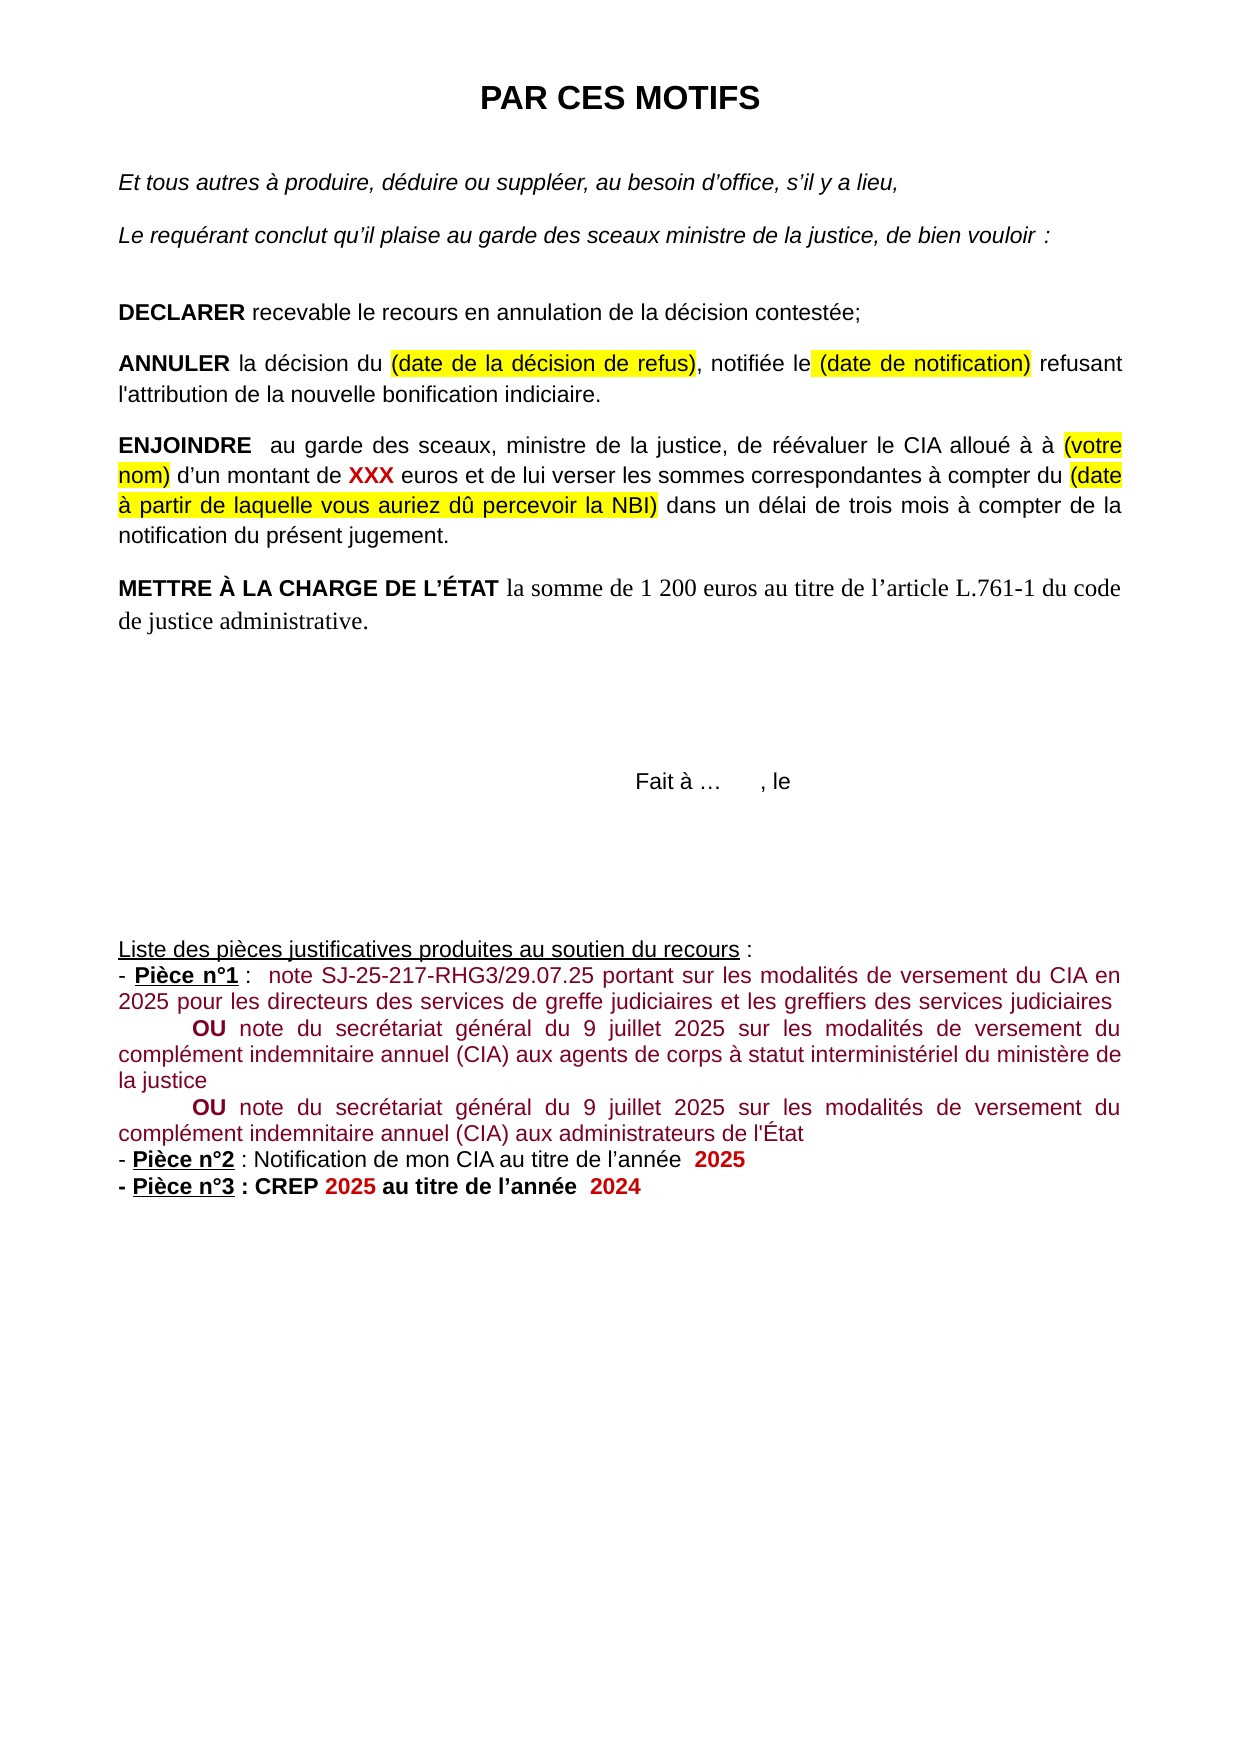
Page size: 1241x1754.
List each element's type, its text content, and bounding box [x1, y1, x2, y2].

text PAR CES MOTIFS [118, 78, 1122, 117]
text Et tous autres à produire, déduire ou suppléer, au besoin d’office, s’il y a lieu, [118, 169, 1122, 196]
text Liste des pièces justificatives produites au soutien du recours : [118, 936, 1122, 962]
text ANNULER la décision du (date de la décision de refus), notifiée le (date de notification) refusant l'attribution de la nouvelle bonification indiciaire. [118, 350, 1122, 407]
text Fait à … , le [561, 768, 1122, 794]
text ENJOINDRE au garde des sceaux, ministre de la justice, de réévaluer le CIA alloué à à (votre nom) d’un montant de XXX euros et de lui verser les sommes correspondantes à compter du (date à partir de laquelle vous auriez dû percevoir la NBI) dans un délai de trois mois à compter de la notification du présent jugement. [118, 432, 1122, 549]
text Le requérant conclut qu’il plaise au garde des sceaux ministre de la justice, de bien vouloir : [118, 222, 1122, 248]
text METTRE À LA CHARGE DE L’ÉTAT la somme de 1 200 euros au titre de l’article L.761-1 du code de justice administrative. [118, 573, 1122, 635]
text DECLARER recevable le recours en annulation de la décision contestée; [118, 299, 1122, 326]
text - Pièce n°1 : note SJ-25-217-RHG3/29.07.25 portant sur les modalités de versement du CIA en 2025 pour les directeurs des services de greffe judiciaires et les greffiers des services judiciaires OU note du secrétariat général du 9 juillet 2025 sur les modalités de versement du complément indemnitaire annuel (CIA) aux agents de corps à statut interministériel du ministère de la justice [118, 962, 1122, 1094]
text - Pièce n°2 : Notification de mon CIA au titre de l’année 2025 [118, 1146, 1122, 1173]
text - Pièce n°3 : CREP 2025 au titre de l’année 2024 [118, 1173, 1122, 1199]
text OU note du secrétariat général du 9 juillet 2025 sur les modalités de versement du complément indemnitaire annuel (CIA) aux administrateurs de l'État [118, 1094, 1122, 1146]
